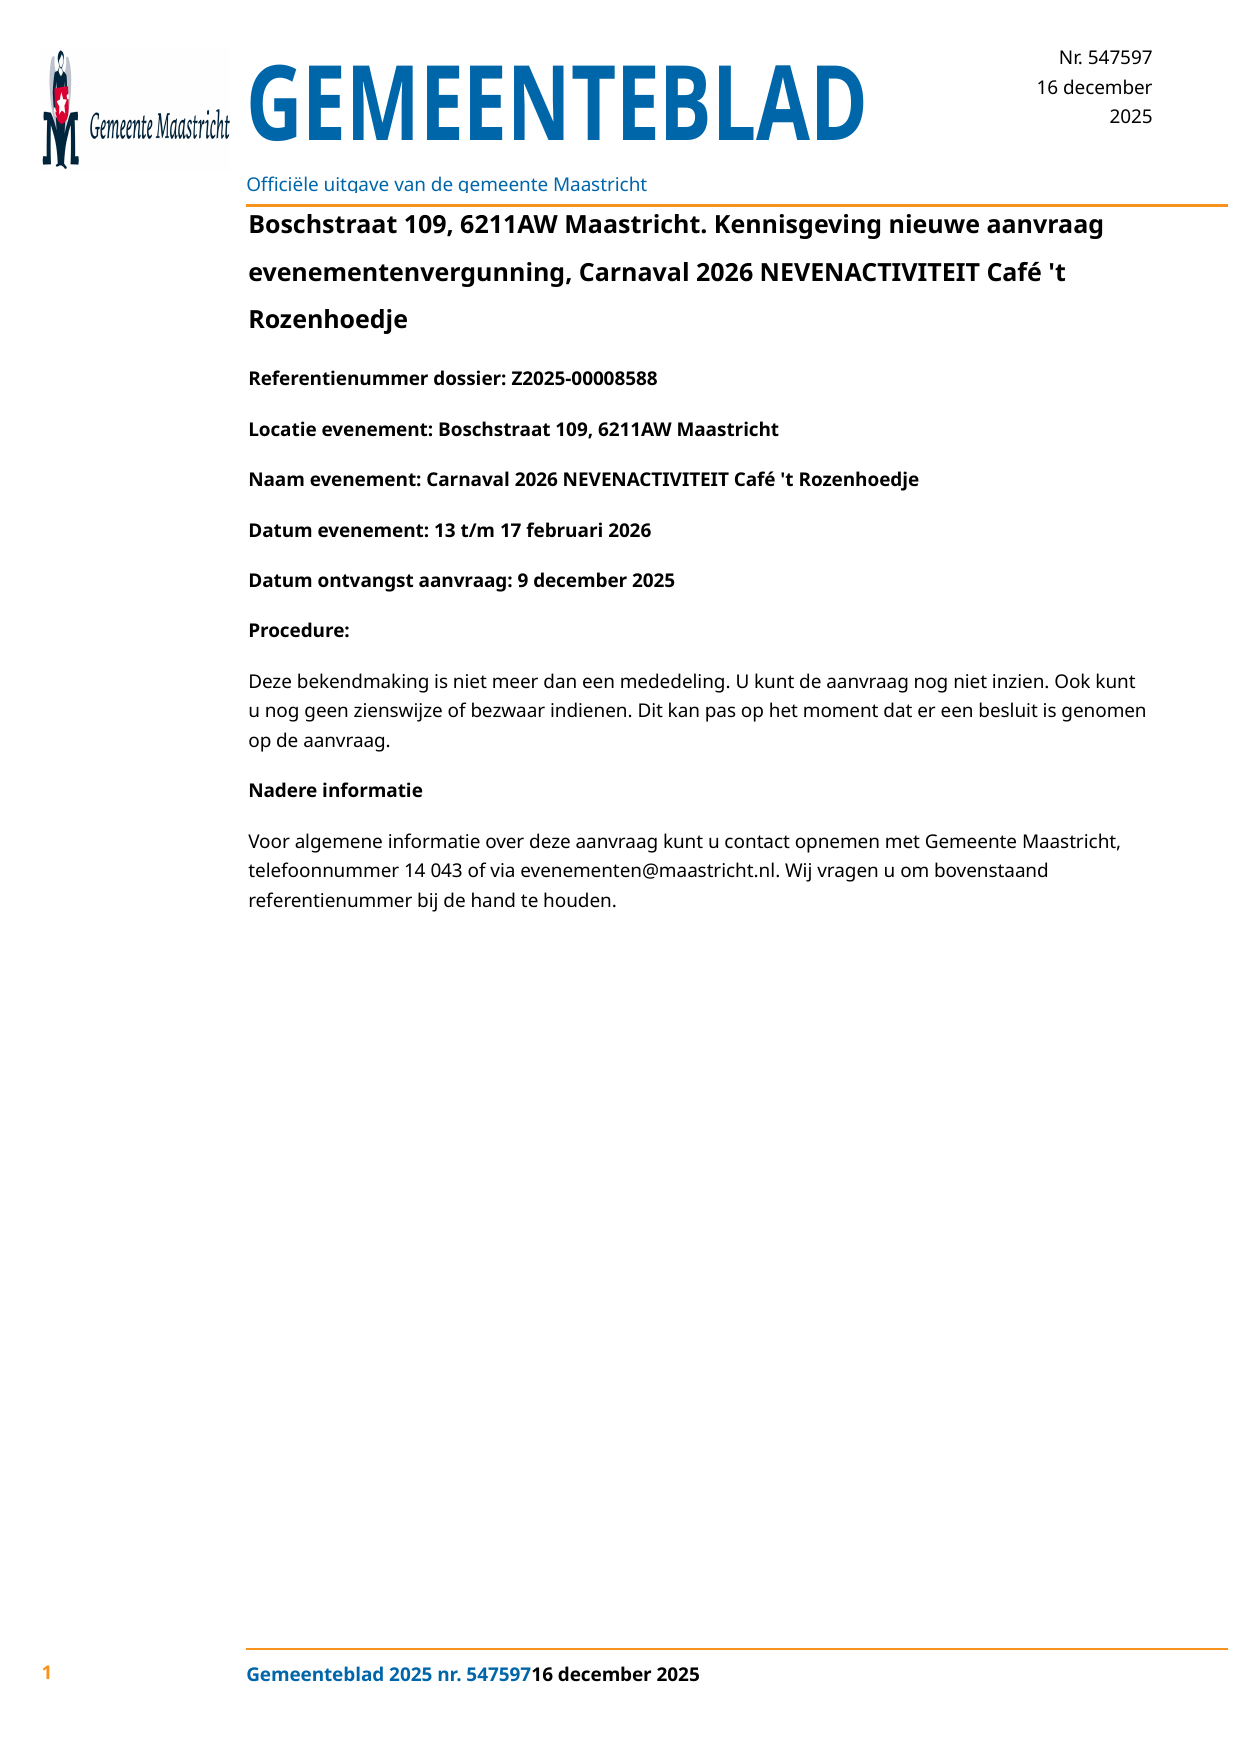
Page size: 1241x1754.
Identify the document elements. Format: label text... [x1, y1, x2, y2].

text Deze bekendmaking is niet meer dan een mededeling. U kunt de aanvraag nog niet inzien. Ook kunt u nog geen zienswijze of bezwaar indienen. Dit kan pas op het moment dat er een besluit is genomen op de aanvraag. [248, 668, 1152, 753]
text Voor algemene informatie over deze aanvraag kunt u contact opnemen met Gemeente Maastricht, telefoonnummer 14 043 of via evenementen@maastricht.nl. Wij vragen u om bovenstaand referentienummer bij de hand te houden. [248, 828, 1152, 913]
text Nadere informatie [248, 778, 1152, 803]
text Boschstraat 109, 6211AW Maastricht. Kennisgeving nieuwe aanvraag evenementenvergunning, Carnaval 2026 NEVENACTIVITEIT Café 't Rozenhoedje [248, 207, 1152, 336]
picture [41, 47, 231, 172]
text Datum ontvangst aanvraag: 9 december 2025 [248, 567, 1152, 593]
text Naam evenement: Carnaval 2026 NEVENACTIVITEIT Café 't Rozenhoedje [248, 466, 1152, 492]
text Locatie evenement: Boschstraat 109, 6211AW Maastricht [248, 416, 1152, 442]
text Procedure: [248, 618, 1152, 643]
text Referentienummer dossier: Z2025-00008588 [248, 366, 1152, 391]
text Datum evenement: 13 t/m 17 februari 2026 [248, 517, 1152, 542]
